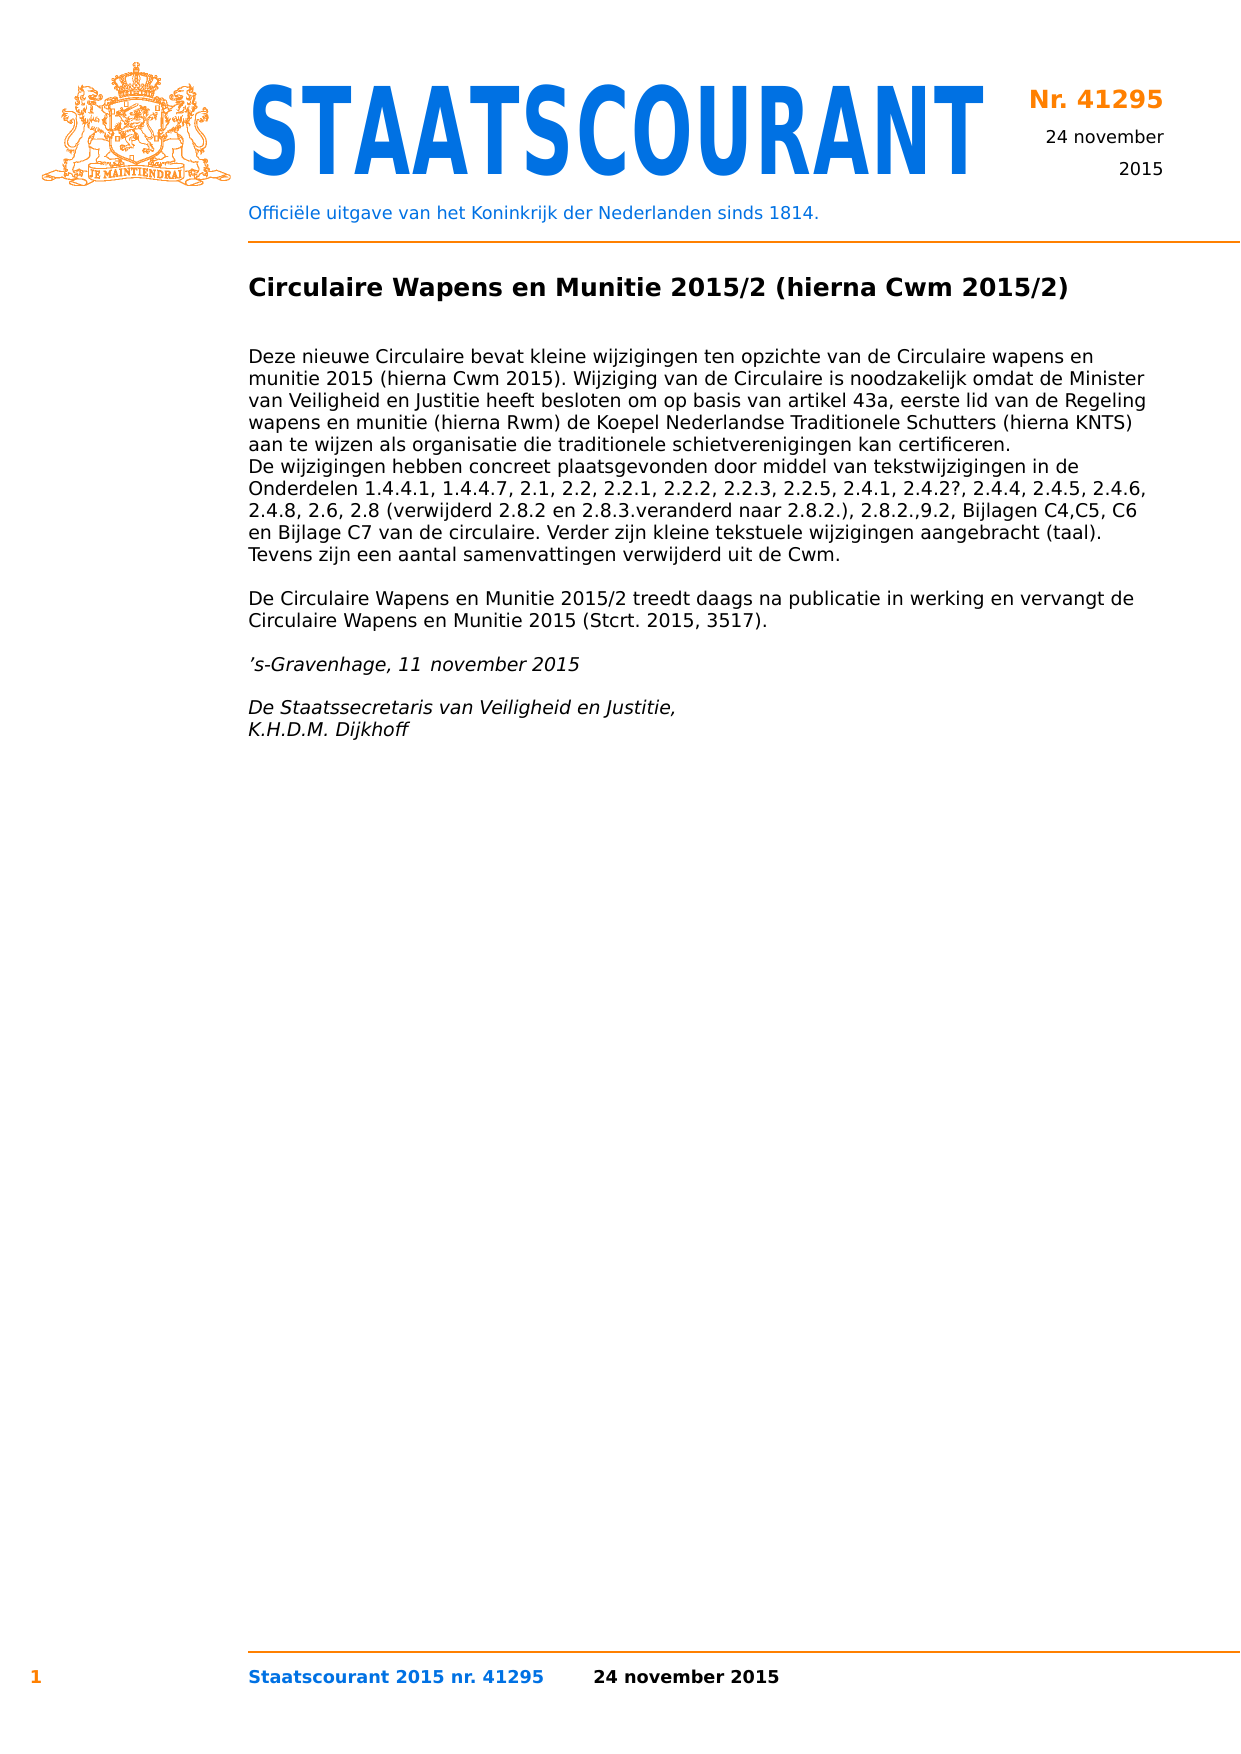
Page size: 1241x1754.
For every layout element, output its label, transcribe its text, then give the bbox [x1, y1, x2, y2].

text ’s-Gravenhage, 11 november 2015 [248, 653, 1163, 675]
text De wijzigingen hebben concreet plaatsgevonden door middel van tekstwijzigingen in de Onderdelen 1.4.4.1, 1.4.4.7, 2.1, 2.2, 2.2.1, 2.2.2, 2.2.3, 2.2.5, 2.4.1, 2.4.2?, 2.4.4, 2.4.5, 2.4.6, 2.4.8, 2.6, 2.8 (verwijderd 2.8.2 en 2.8.3.veranderd naar 2.8.2.), 2.8.2.,9.2, Bijlagen C4,C5, C6 en Bijlage C7 van de circulaire. Verder zijn kleine tekstuele wijzigingen aangebracht (taal). [248, 456, 1163, 544]
table_header Nr. 41295 [998, 62, 1240, 121]
picture [41, 62, 231, 186]
text Deze nieuwe Circulaire bevat kleine wijzigingen ten opzichte van de Circulaire wapens en munitie 2015 (hierna Cwm 2015). Wijziging van de Circulaire is noodzakelijk omdat de Minister van Veiligheid en Justitie heeft besloten om op basis van artikel 43a, eerste lid van de Regeling wapens en munitie (hierna Rwm) de Koepel Nederlandse Traditionele Schutters (hierna KNTS) aan te wijzen als organisatie die traditionele schietverenigingen kan certificeren. [248, 346, 1163, 456]
text De Circulaire Wapens en Munitie 2015/2 treedt daags na publicatie in werking en vervangt de Circulaire Wapens en Munitie 2015 (Stcrt. 2015, 3517). [248, 588, 1163, 632]
table_cell Officiële uitgave van het Koninkrijk der Nederlanden sinds 1814. [248, 203, 1240, 241]
table_header [25, 62, 248, 241]
table_cell 2015 [998, 153, 1240, 203]
subtitle Circulaire Wapens en Munitie 2015/2 (hierna Cwm 2015/2) [248, 273, 1163, 302]
text Tevens zijn een aantal samenvattingen verwijderd uit de Cwm. [248, 544, 1163, 566]
table_cell 24 november [998, 121, 1240, 153]
table_header STAATSCOURANT [248, 62, 998, 203]
text De Staatssecretaris van Veiligheid en Justitie, K.H.D.M. Dijkhoff [248, 697, 1163, 741]
